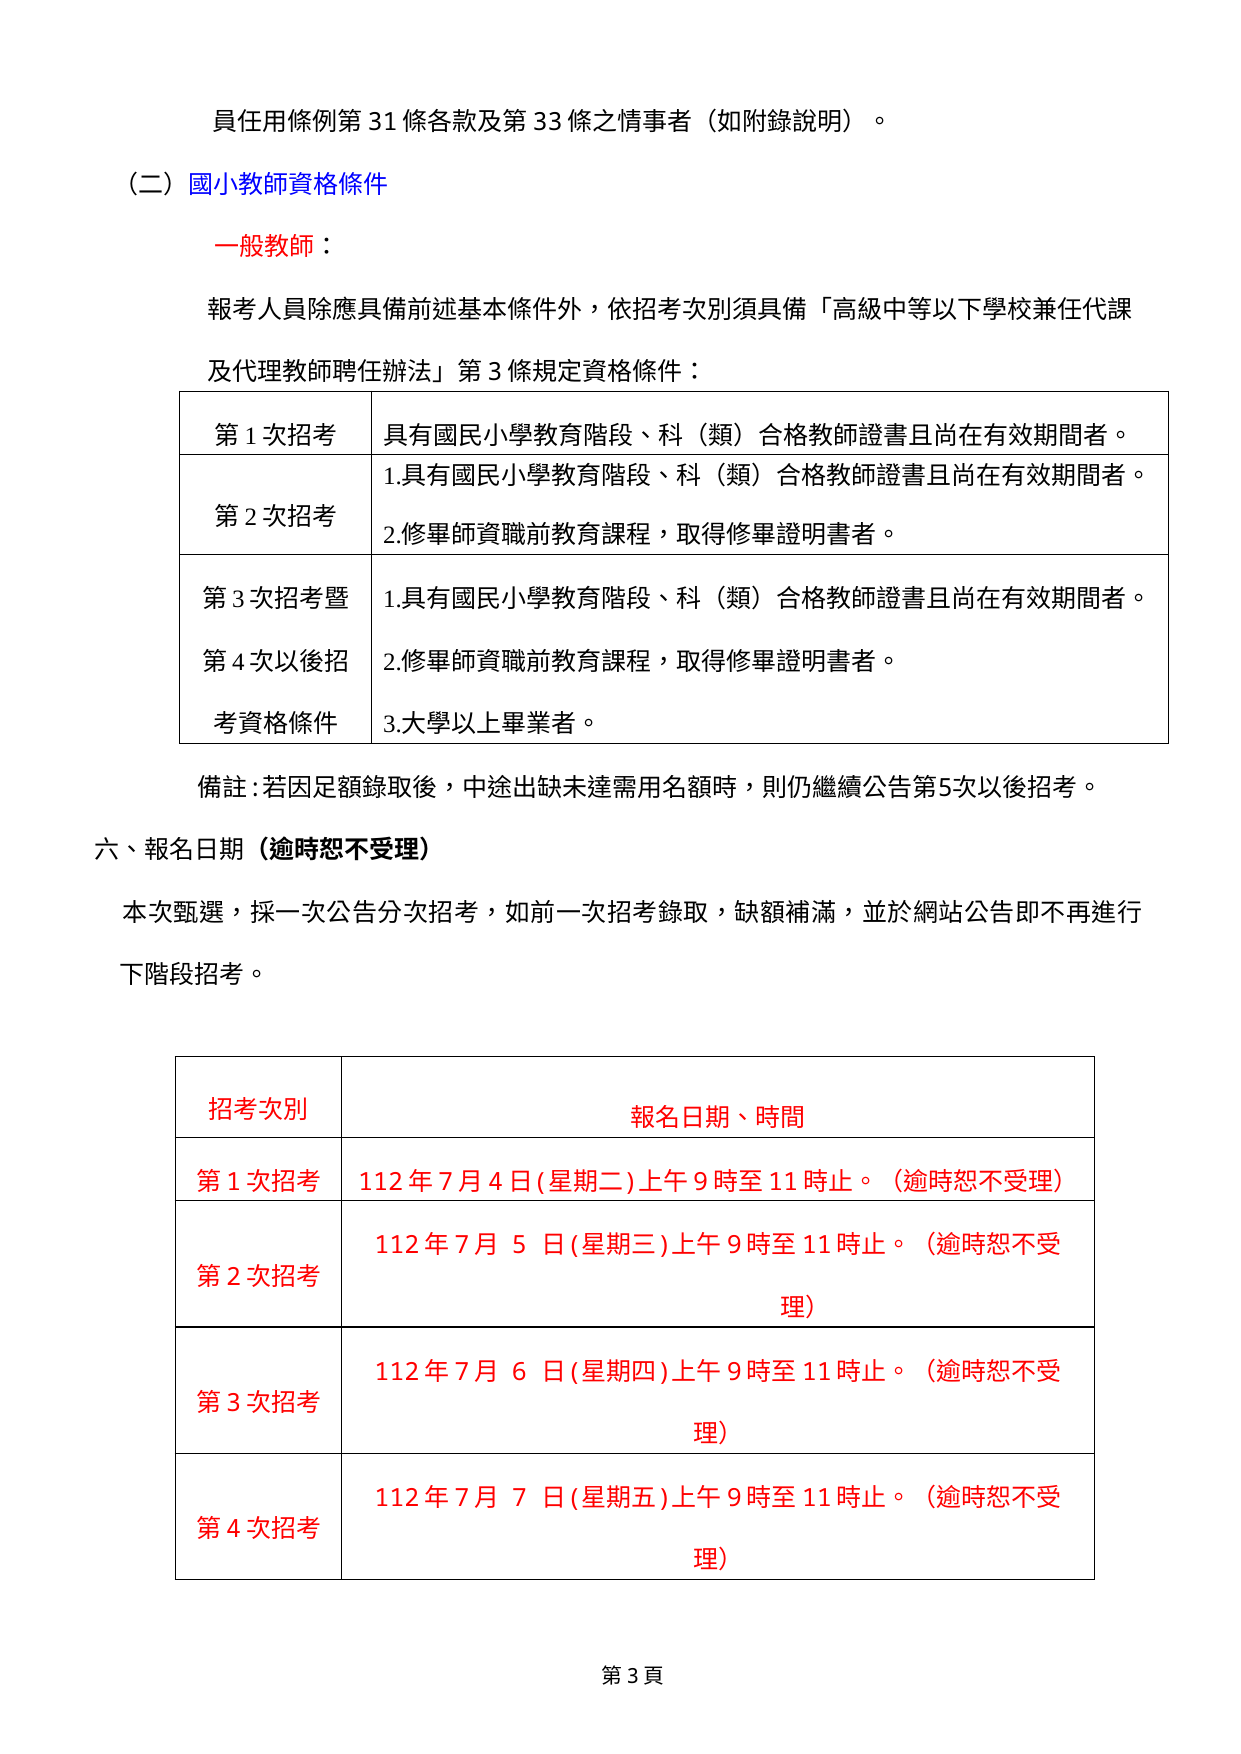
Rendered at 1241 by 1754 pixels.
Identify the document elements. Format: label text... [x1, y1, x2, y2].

table_cell 1.具有國民小學教育階段、科（類）合格教師證書且尚在有效期間者。 2.修畢師資職前教育課程，取得修畢證明書者。 3.大學以上畢業者。 [372, 555, 1168, 742]
table_header 具有國民小學教育階段、科（類）合格教師證書且尚在有效期間者。 [372, 392, 1168, 454]
table_cell 112年7月 7 日(星期五)上午9時至11時止。（逾時恕不受理） [342, 1454, 1094, 1578]
table_cell 第2次招考 [180, 455, 371, 554]
table_cell 112年7月4日(星期二)上午9時至11時止。（逾時恕不受理） [342, 1138, 1094, 1200]
table_cell 112年7月 5 日(星期三)上午9時至11時止。（逾時恕不受理） [342, 1201, 1094, 1326]
text 員任用條例第31條各款及第33條之情事者（如附錄說明）。 [94, 78, 1146, 141]
table_cell 第2次招考 [176, 1201, 341, 1326]
table_cell 第3次招考暨 第4次以後招 考資格條件 [180, 555, 371, 742]
text 一般教師： 報考人員除應具備前述基本條件外，依招考次別須具備「高級中等以下學校兼任代課及代理教師聘任辦法」第3條規定資格條件： [169, 203, 1146, 391]
table_header 招考次別 [176, 1057, 341, 1137]
table_cell 1.具有國民小學教育階段、科（類）合格教師證書且尚在有效期間者。 2.修畢師資職前教育課程，取得修畢證明書者。 [372, 455, 1168, 554]
table_cell 112年7月 6 日(星期四)上午9時至11時止。（逾時恕不受理） [342, 1328, 1094, 1452]
text 本次甄選，採一次公告分次招考，如前一次招考錄取，缺額補滿，並於網站公告即不再進行 下階段招考。 [94, 868, 1146, 993]
text 六、報名日期（逾時恕不受理） [94, 806, 1146, 868]
table_cell 第1次招考 [176, 1138, 341, 1200]
table_cell 第4次招考 [176, 1454, 341, 1578]
table_header 報名日期、時間 [342, 1057, 1094, 1137]
text 備註:若因足額錄取後，中途出缺未達需用名額時，則仍繼續公告第5次以後招考。 [197, 744, 1146, 806]
table_cell 第3次招考 [176, 1328, 341, 1452]
table_header 第1次招考 [180, 392, 371, 454]
text （二）國小教師資格條件 [94, 141, 1146, 203]
